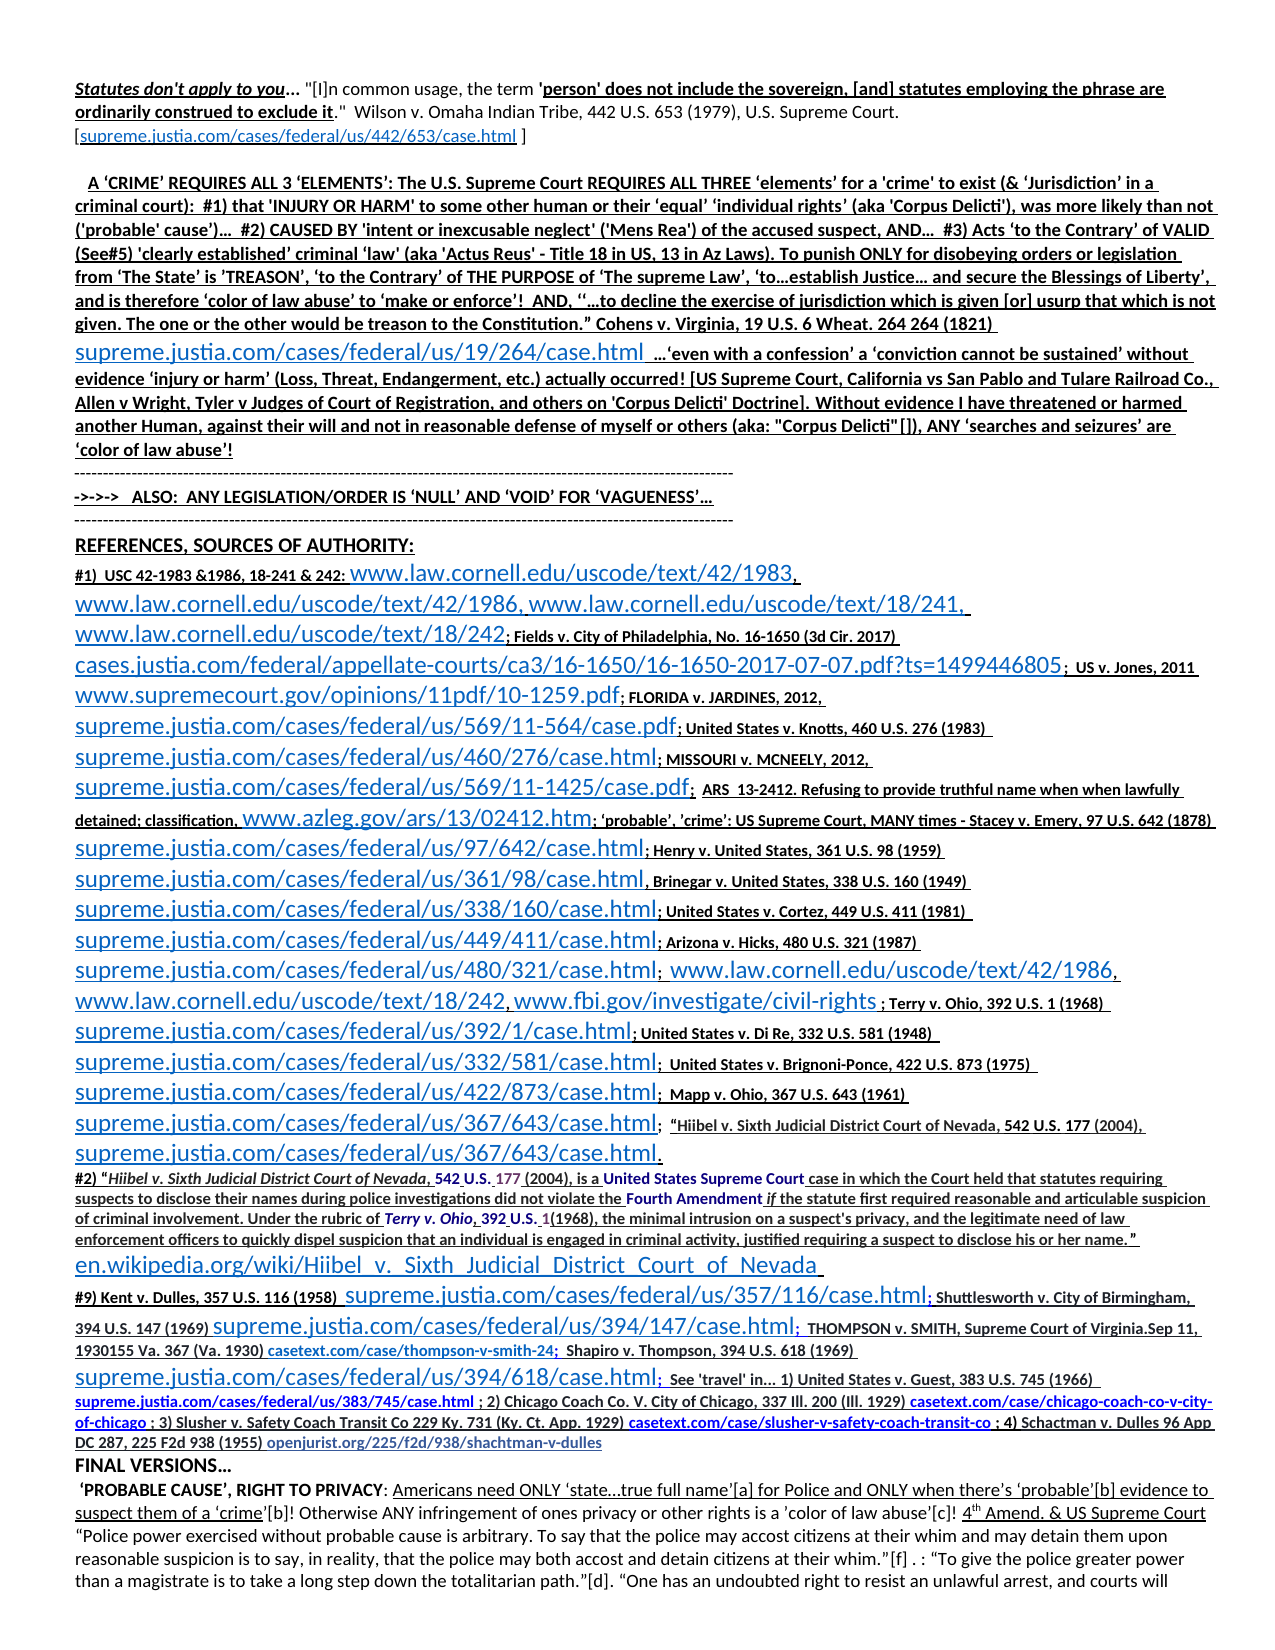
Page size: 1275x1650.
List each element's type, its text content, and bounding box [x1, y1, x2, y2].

text A ‘CRIME’ REQUIRES ALL 3 ‘ELEMENTS’: The U.S. Supreme Court REQUIRES ALL THREE ‘elements’ for a 'crime' to exist (& ‘Jurisdiction’ in a criminal court): #1) that 'INJURY OR HARM' to some other human or their ‘equal’ ‘individual rights’ (aka 'Corpus Delicti'), was more likely than not ('probable' cause’)… #2) CAUSED BY 'intent or inexcusable neglect' ('Mens Rea') of the accused suspect, AND… #3) Acts ‘to the Contrary’ of VALID (See#5) 'clearly established’ criminal ‘law' (aka 'Actus Reus' - Title 18 in US, 13 in Az Laws). To punish ONLY for disobeying orders or legislation from ‘The State’ is ’TREASON’, ‘to the Contrary’ of THE PURPOSE of ‘The supreme Law’, ‘to…establish Justice… and secure the Blessings of Liberty’, and is therefore ‘color of law abuse’ to ‘make or enforce’! AND, ‘‘…to decline the exercise of jurisdiction which is given [or] usurp that which is not given. The one or the other would be treason to the Constitution.” Cohens v. Virginia, 19 U.S. 6 Wheat. 264 264 (1821) supreme.justia.com/cases/federal/us/19/264/case.html …‘even with a confession’ a ‘conviction cannot be sustained’ without evidence ‘injury or harm’ (Loss, Threat, Endangerment, etc.) actually occurred! [US Supreme Court, California vs San Pablo and Tulare Railroad Co., Allen v Wright, Tyler v Judges of Court of Registration, and others on 'Corpus Delicti' Doctrine]. Without evidence I have threatened or harmed another Human, against their will and not in reasonable defense of myself or others (aka: "Corpus Delicti"[]), ANY ‘searches and seizures’ are ‘color of law abuse’! [74, 148, 1219, 461]
text [supreme.justia.com/cases/federal/us/442/653/case.html ] [74, 124, 1219, 147]
list Statutes don't apply to you... "[I]n common usage, the term 'person' does not include the sovereign, [and] statutes employing the phrase are ordinarily construed to exclude it." Wilson v. Omaha Indian Tribe, 442 U.S. 653 (1979), U.S. Supreme Court. [74, 53, 1219, 123]
text REFERENCES, SOURCES OF AUTHORITY: #1) USC 42-1983 &1986, 18-241 & 242: www.law.cornell.edu/uscode/text/42/1983, www.law.cornell.edu/uscode/text/42/1986, www.law.cornell.edu/uscode/text/18/241, www.law.cornell.edu/uscode/text/18/242; Fields v. City of Philadelphia, No. 16-1650 (3d Cir. 2017) cases.justia.com/federal/appellate-courts/ca3/16-1650/16-1650-2017-07-07.pdf?ts=1499446805; US v. Jones, 2011 www.supremecourt.gov/opinions/11pdf/10-1259.pdf; FLORIDA v. JARDINES, 2012, supreme.justia.com/cases/federal/us/569/11-564/case.pdf; United States v. Knotts, 460 U.S. 276 (1983) supreme.justia.com/cases/federal/us/460/276/case.html; MISSOURI v. MCNEELY, 2012, supreme.justia.com/cases/federal/us/569/11-1425/case.pdf; ARS 13-2412. Refusing to provide truthful name when when lawfully detained; classification, www.azleg.gov/ars/13/02412.htm; ‘probable’, ’crime’: US Supreme Court, MANY times - Stacey v. Emery, 97 U.S. 642 (1878) supreme.justia.com/cases/federal/us/97/642/case.html; Henry v. United States, 361 U.S. 98 (1959) supreme.justia.com/cases/federal/us/361/98/case.html, Brinegar v. United States, 338 U.S. 160 (1949) supreme.justia.com/cases/federal/us/338/160/case.html; United States v. Cortez, 449 U.S. 411 (1981) supreme.justia.com/cases/federal/us/449/411/case.html; Arizona v. Hicks, 480 U.S. 321 (1987) supreme.justia.com/cases/federal/us/480/321/case.html; www.law.cornell.edu/uscode/text/42/1986, www.law.cornell.edu/uscode/text/18/242, www.fbi.gov/investigate/civil-rights ; Terry v. Ohio, 392 U.S. 1 (1968) supreme.justia.com/cases/federal/us/392/1/case.html; United States v. Di Re, 332 U.S. 581 (1948) supreme.justia.com/cases/federal/us/332/581/case.html; United States v. Brignoni-Ponce, 422 U.S. 873 (1975) supreme.justia.com/cases/federal/us/422/873/case.html; Mapp v. Ohio, 367 U.S. 643 (1961) supreme.justia.com/cases/federal/us/367/643/case.html; “Hiibel v. Sixth Judicial District Court of Nevada, 542 U.S. 177 (2004), supreme.justia.com/cases/federal/us/367/643/case.html. #2) “Hiibel v. Sixth Judicial District Court of Nevada, 542 U.S. 177 (2004), is a United States Supreme Court case in which the Court held that statutes requiring suspects to disclose their names during police investigations did not violate the Fourth Amendment if the statute first required reasonable and articulable suspicion of criminal involvement. Under the rubric of Terry v. Ohio, 392 U.S. 1(1968), the minimal intrusion on a suspect's privacy, and the legitimate need of law enforcement officers to quickly dispel suspicion that an individual is engaged in criminal activity, justified requiring a suspect to disclose his or her name.” en.wikipedia.org/wiki/Hiibel_v._Sixth_Judicial_District_Court_of_Nevada #9) Kent v. Dulles, 357 U.S. 116 (1958) supreme.justia.com/cases/federal/us/357/116/case.html; Shuttlesworth v. City of Birmingham, 394 U.S. 147 (1969) supreme.justia.com/cases/federal/us/394/147/case.html; THOMPSON v. SMITH, Supreme Court of Virginia.Sep 11, 1930155 Va. 367 (Va. 1930) casetext.com/case/thompson-v-smith-24; Shapiro v. Thompson, 394 U.S. 618 (1969) supreme.justia.com/cases/federal/us/394/618/case.html; See 'travel' in... 1) United States v. Guest, 383 U.S. 745 (1966) supreme.justia.com/cases/federal/us/383/745/case.html ; 2) Chicago Coach Co. V. City of Chicago, 337 Ill. 200 (Ill. 1929) casetext.com/case/chicago-coach-co-v-city-of-chicago ; 3) Slusher v. Safety Coach Transit Co 229 Ky. 731 (Ky. Ct. App. 1929) casetext.com/case/slusher-v-safety-coach-transit-co ; 4) Schactman v. Dulles 96 App DC 287, 225 F2d 938 (1955) openjurist.org/225/f2d/938/shachtman-v-dulles FINAL VERSIONS… ‘PROBABLE CAUSE’, RIGHT TO PRIVACY: Americans need ONLY ‘state…true full name’[a] for Police and ONLY when there’s ‘probable’[b] evidence to suspect them of a ‘crime’[b]! Otherwise ANY infringement of ones privacy or other rights is a ’color of law abuse’[c]! 4th Amend. & US Supreme Court “Police power exercised without probable cause is arbitrary. To say that the police may accost citizens at their whim and may detain them upon reasonable suspicion is to say, in reality, that the police may both accost and detain citizens at their whim.”[f] . : “To give the police greater power than a magistrate is to take a long step down the totalitarian path.”[d]. “One has an undoubted right to resist an unlawful arrest, and courts will [75, 532, 1219, 1592]
text ->->-> ALSO: ANY LEGISLATION/ORDER IS ‘NULL’ AND ‘VOID’ FOR ‘VAGUENESS’… [74, 485, 1219, 508]
text ------------------------------------------------------------------------------------------------------------------- [74, 508, 1219, 531]
text ------------------------------------------------------------------------------------------------------------------- [74, 461, 1219, 484]
